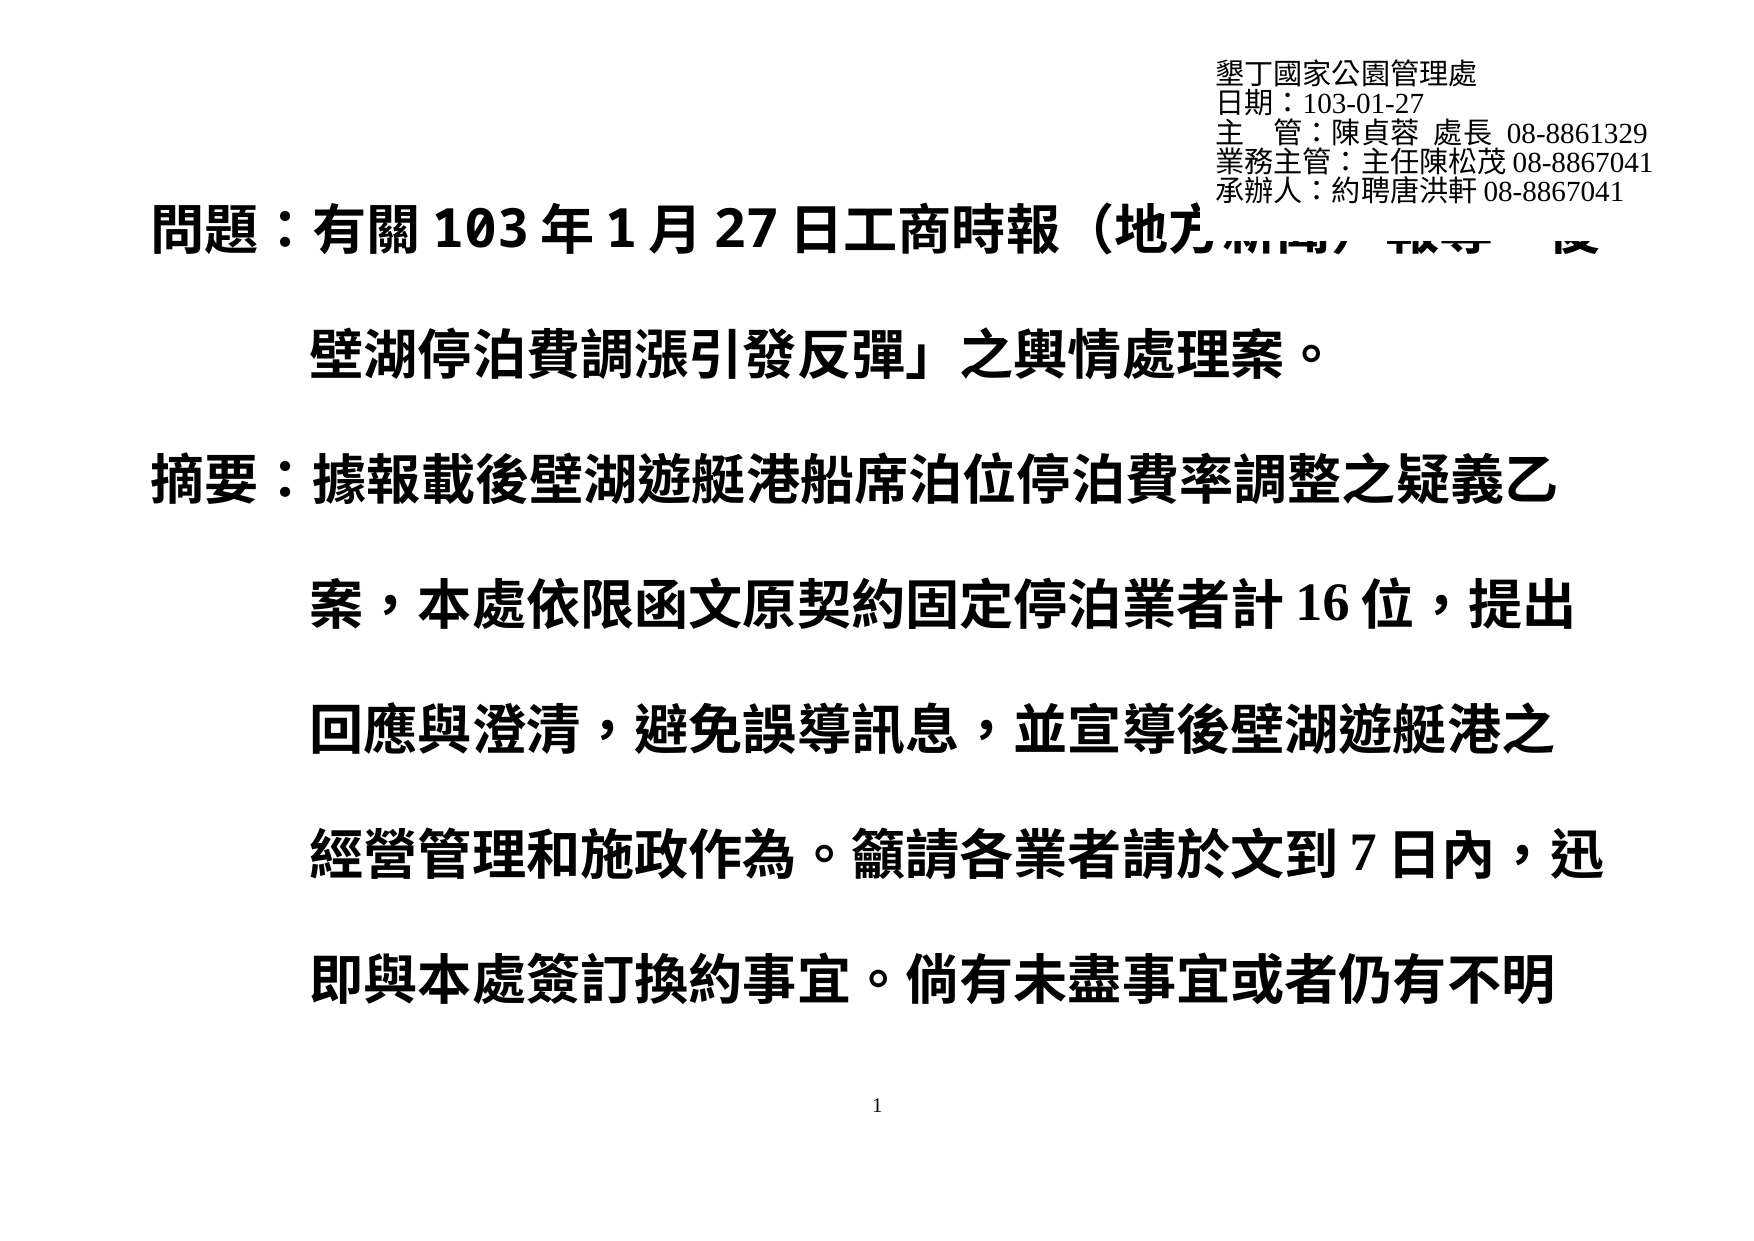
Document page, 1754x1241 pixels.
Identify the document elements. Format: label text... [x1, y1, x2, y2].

subtitle 問題：有關103年1月27日工商時報（地方新聞）報導「後壁湖停泊費調漲引發反彈」之輿情處理案。 [150, 153, 1604, 403]
text 墾丁國家公園管理處 [1215, 61, 1710, 91]
text 摘要：據報載後壁湖遊艇港船席泊位停泊費率調整之疑義乙案，本處依限函文原契約固定停泊業者計16位，提出回應與澄清，避免誤導訊息，並宣導後壁湖遊艇港之經營管理和施政作為。籲請各業者請於文到7日內，迅即與本處簽訂換約事宜。倘有未盡事宜或者仍有不明 [150, 403, 1604, 1028]
text 主 管：陳貞蓉 處長 08-8861329 [1215, 120, 1710, 149]
text 日期：103-01-27 [1215, 91, 1710, 120]
text 業務主管：主任陳松茂08-8867041 [1215, 149, 1710, 178]
text 承辦人：約聘唐洪軒08-8867041 [1215, 178, 1710, 207]
